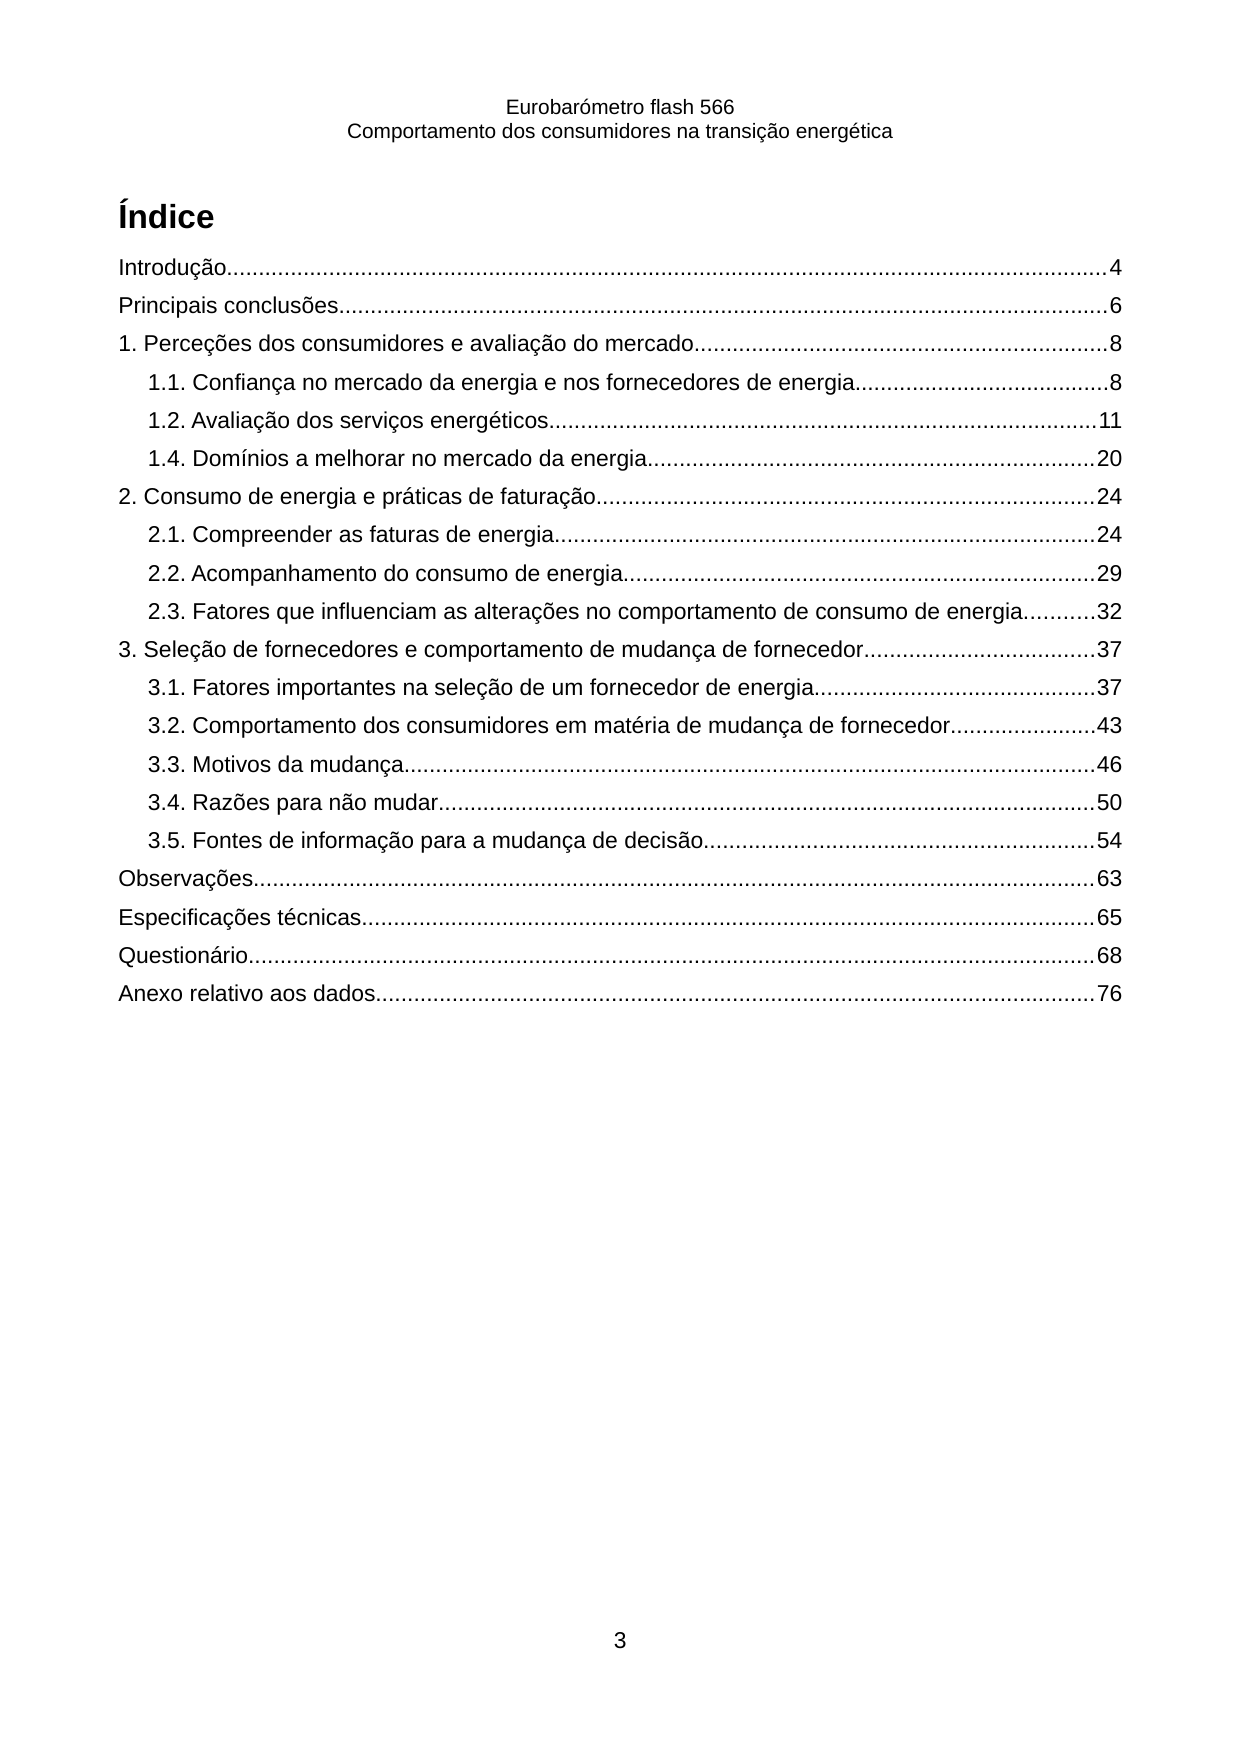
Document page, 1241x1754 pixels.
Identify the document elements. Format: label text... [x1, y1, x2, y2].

text 2.3. Fatores que influenciam as alterações no comportamento de consumo de energia 32 [148, 598, 1122, 624]
text 2.2. Acompanhamento do consumo de energia 29 [148, 559, 1122, 586]
text 1.4. Domínios a melhorar no mercado da energia 20 [148, 445, 1122, 471]
text 2. Consumo de energia e práticas de faturação 24 [118, 483, 1122, 509]
text Especificações técnicas 65 [118, 904, 1122, 930]
text Questionário 68 [118, 942, 1122, 968]
text Observações 63 [118, 865, 1122, 892]
text 2.1. Compreender as faturas de energia 24 [148, 521, 1122, 548]
text Principais conclusões 6 [118, 292, 1122, 318]
text 1. Perceções dos consumidores e avaliação do mercado 8 [118, 330, 1122, 357]
text 3.5. Fontes de informação para a mudança de decisão 54 [148, 827, 1122, 853]
text Anexo relativo aos dados 76 [118, 980, 1122, 1006]
text 3.1. Fatores importantes na seleção de um fornecedor de energia 37 [148, 674, 1122, 701]
subtitle Índice [118, 197, 1122, 235]
text 3.3. Motivos da mudança 46 [148, 751, 1122, 777]
text 1.2. Avaliação dos serviços energéticos 11 [148, 407, 1122, 433]
text 1.1. Confiança no mercado da energia e nos fornecedores de energia 8 [148, 368, 1122, 395]
text 3.4. Razões para não mudar 50 [148, 789, 1122, 815]
text Introdução 4 [118, 254, 1122, 280]
text 3. Seleção de fornecedores e comportamento de mudança de fornecedor 37 [118, 636, 1122, 662]
text 3.2. Comportamento dos consumidores em matéria de mudança de fornecedor 43 [148, 712, 1122, 739]
